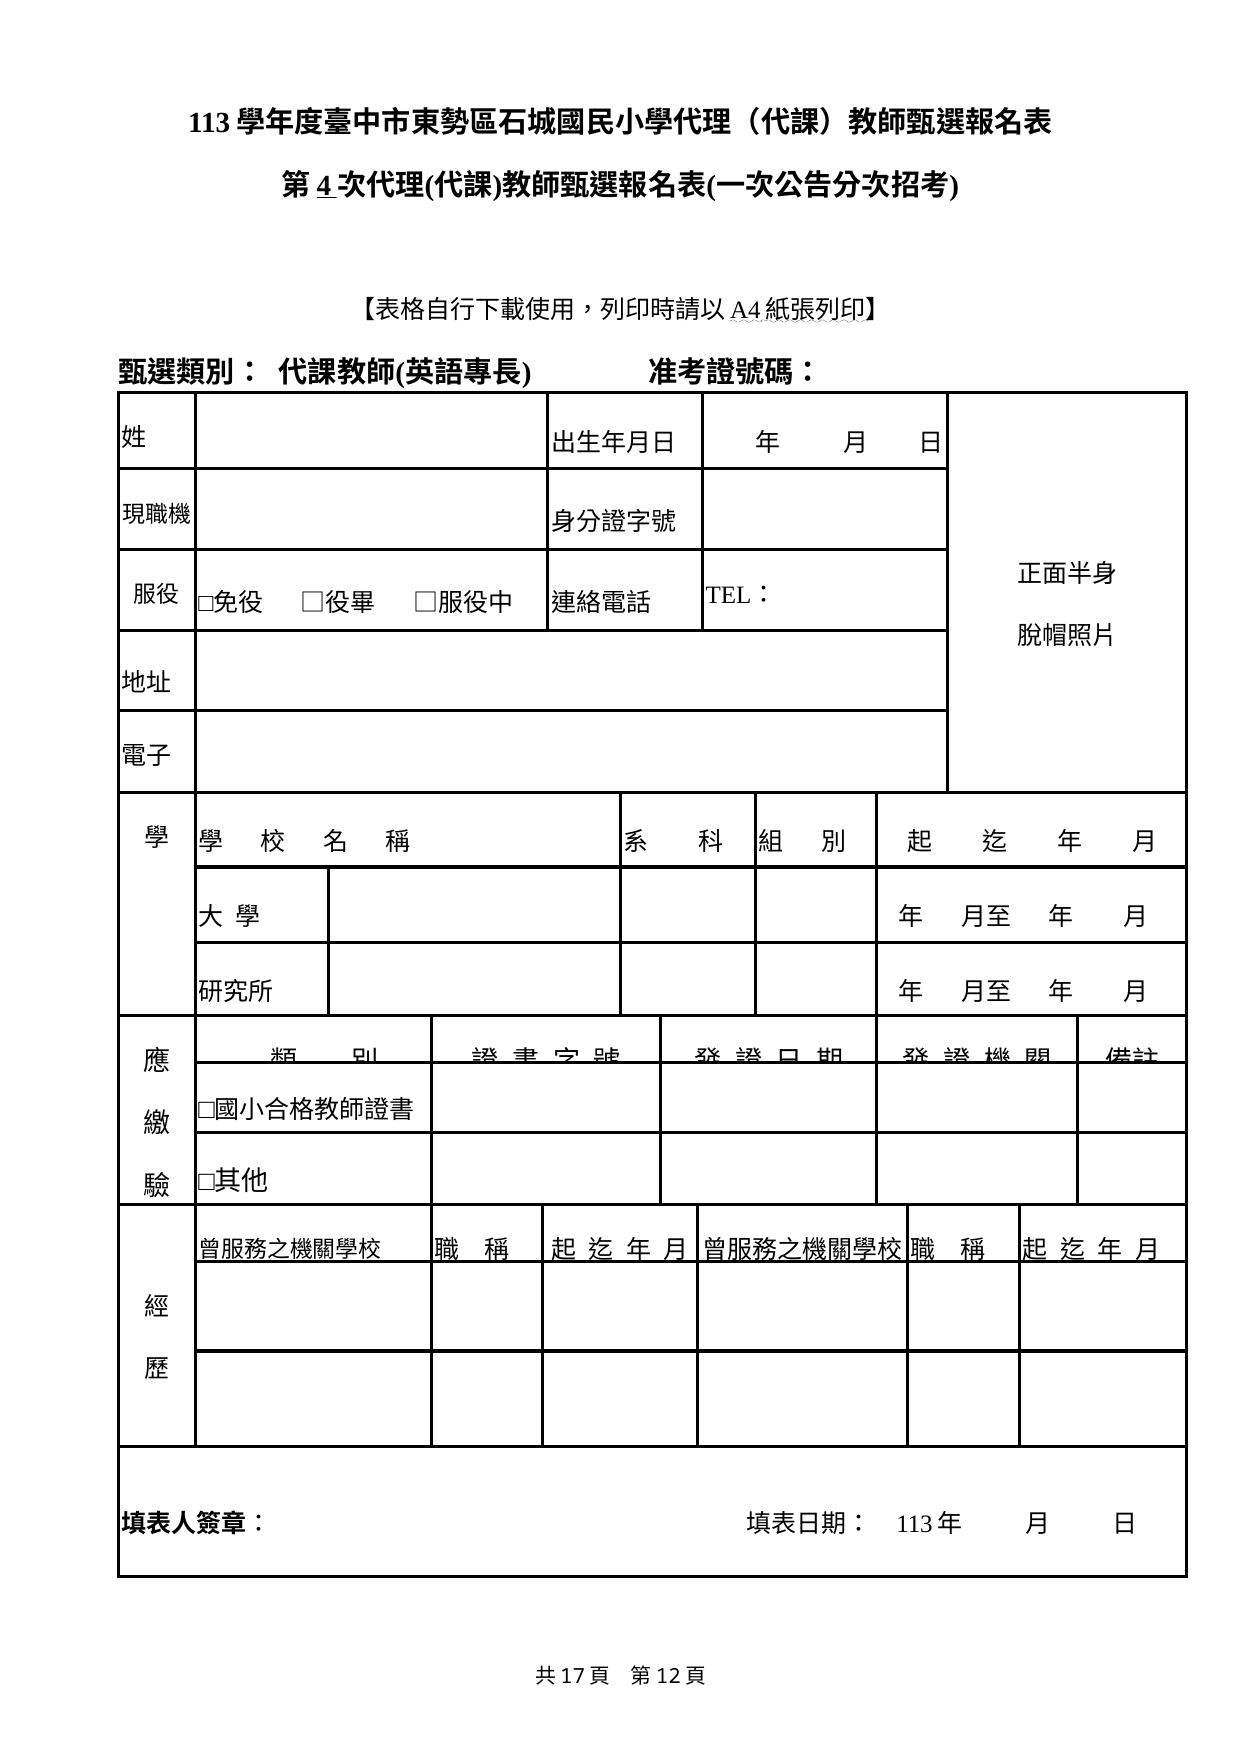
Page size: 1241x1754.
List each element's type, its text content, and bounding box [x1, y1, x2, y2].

table_cell [330, 869, 619, 941]
table_cell 經 歷 [120, 1206, 194, 1445]
table_cell 證 書 字 號 [433, 1017, 659, 1061]
table_cell □免役 □役畢 □服役中 [197, 551, 546, 629]
table_cell [699, 1263, 906, 1349]
table_cell [197, 712, 946, 791]
table_cell 學 歷 [120, 794, 194, 1014]
table_cell [197, 470, 546, 548]
table_cell [544, 1263, 696, 1349]
table_cell 系 科 [622, 794, 754, 865]
table_header 出生年月日 [549, 394, 701, 467]
table_cell □國小合格教師證書 [197, 1064, 430, 1131]
table_cell [197, 1263, 430, 1349]
table_cell TEL： 手機： [704, 551, 946, 629]
table_cell [699, 1353, 906, 1445]
table_cell [1021, 1263, 1185, 1349]
table_cell [909, 1353, 1018, 1445]
table_cell 大 學 [197, 869, 327, 941]
table_cell [662, 1134, 875, 1203]
table_cell 服役 情形 [120, 551, 194, 629]
table_cell [757, 869, 875, 941]
table_header 年 月 日 [704, 394, 946, 467]
table_cell 發 證 機 關 [878, 1017, 1076, 1061]
table_cell 連絡電話 [549, 551, 701, 629]
table_cell 身分證字號 [549, 470, 701, 548]
table_cell [1079, 1134, 1185, 1203]
table_cell [197, 1353, 430, 1445]
table_cell 電子郵件 [120, 712, 194, 791]
table_cell 年 月至 年 月 [878, 869, 1185, 941]
table_header [197, 394, 546, 467]
text 113學年度臺中市東勢區石城國民小學代理（代課）教師甄選報名表 [118, 78, 1122, 141]
table_cell 研究所 [197, 944, 327, 1014]
table_cell [662, 1064, 875, 1131]
table_cell 曾服務之機關學校 [699, 1206, 906, 1260]
table_cell [1021, 1353, 1185, 1445]
table_cell 學 校 名 稱 [197, 794, 619, 865]
table_cell [433, 1134, 659, 1203]
table_cell [433, 1353, 541, 1445]
text 【表格自行下載使用，列印時請以A4紙張列印】 [118, 266, 1122, 328]
table_cell 曾服務之機關學校 [197, 1206, 430, 1260]
table_cell 年 月至 年 月 [878, 944, 1185, 1014]
table_cell 應 繳 驗 證 件 [120, 1017, 194, 1203]
table_cell 地址 [120, 632, 194, 708]
text 第4次代理(代課)教師甄選報名表(一次公告分次招考) [118, 141, 1122, 203]
table_cell [433, 1064, 659, 1131]
table_cell [330, 944, 619, 1014]
table_cell [909, 1263, 1018, 1349]
table_cell [622, 869, 754, 941]
table_cell [1079, 1064, 1185, 1131]
table_cell [704, 470, 946, 548]
table_cell 組 別 [757, 794, 875, 865]
table_header 姓 名 [120, 394, 194, 467]
table_cell [197, 632, 946, 708]
table_cell 備註 [1079, 1017, 1185, 1061]
table_cell [878, 1134, 1076, 1203]
table_cell 職 稱 [433, 1206, 541, 1260]
table_cell 職 稱 [909, 1206, 1018, 1260]
table_cell [622, 944, 754, 1014]
table_header 正面半身 脫帽照片 [949, 394, 1185, 791]
table_cell [757, 944, 875, 1014]
text 甄選類別： 代課教師(英語專長) 准考證號碼： [118, 328, 1122, 391]
table_cell 類 別 [197, 1017, 430, 1061]
table_cell 發 證 日 期 [662, 1017, 875, 1061]
table_cell [544, 1353, 696, 1445]
table_cell 起 迄 年 月 [878, 794, 1185, 865]
table_cell [433, 1263, 541, 1349]
table_cell 起 迄 年 月 [544, 1206, 696, 1260]
table_cell 起 迄 年 月 [1021, 1206, 1185, 1260]
table_cell [878, 1064, 1076, 1131]
table_cell 現職機關學校 [120, 470, 194, 548]
table_cell 填表人簽章： 填表日期： 113年 月 日 [120, 1448, 1185, 1575]
table_cell □其他 [197, 1134, 430, 1203]
